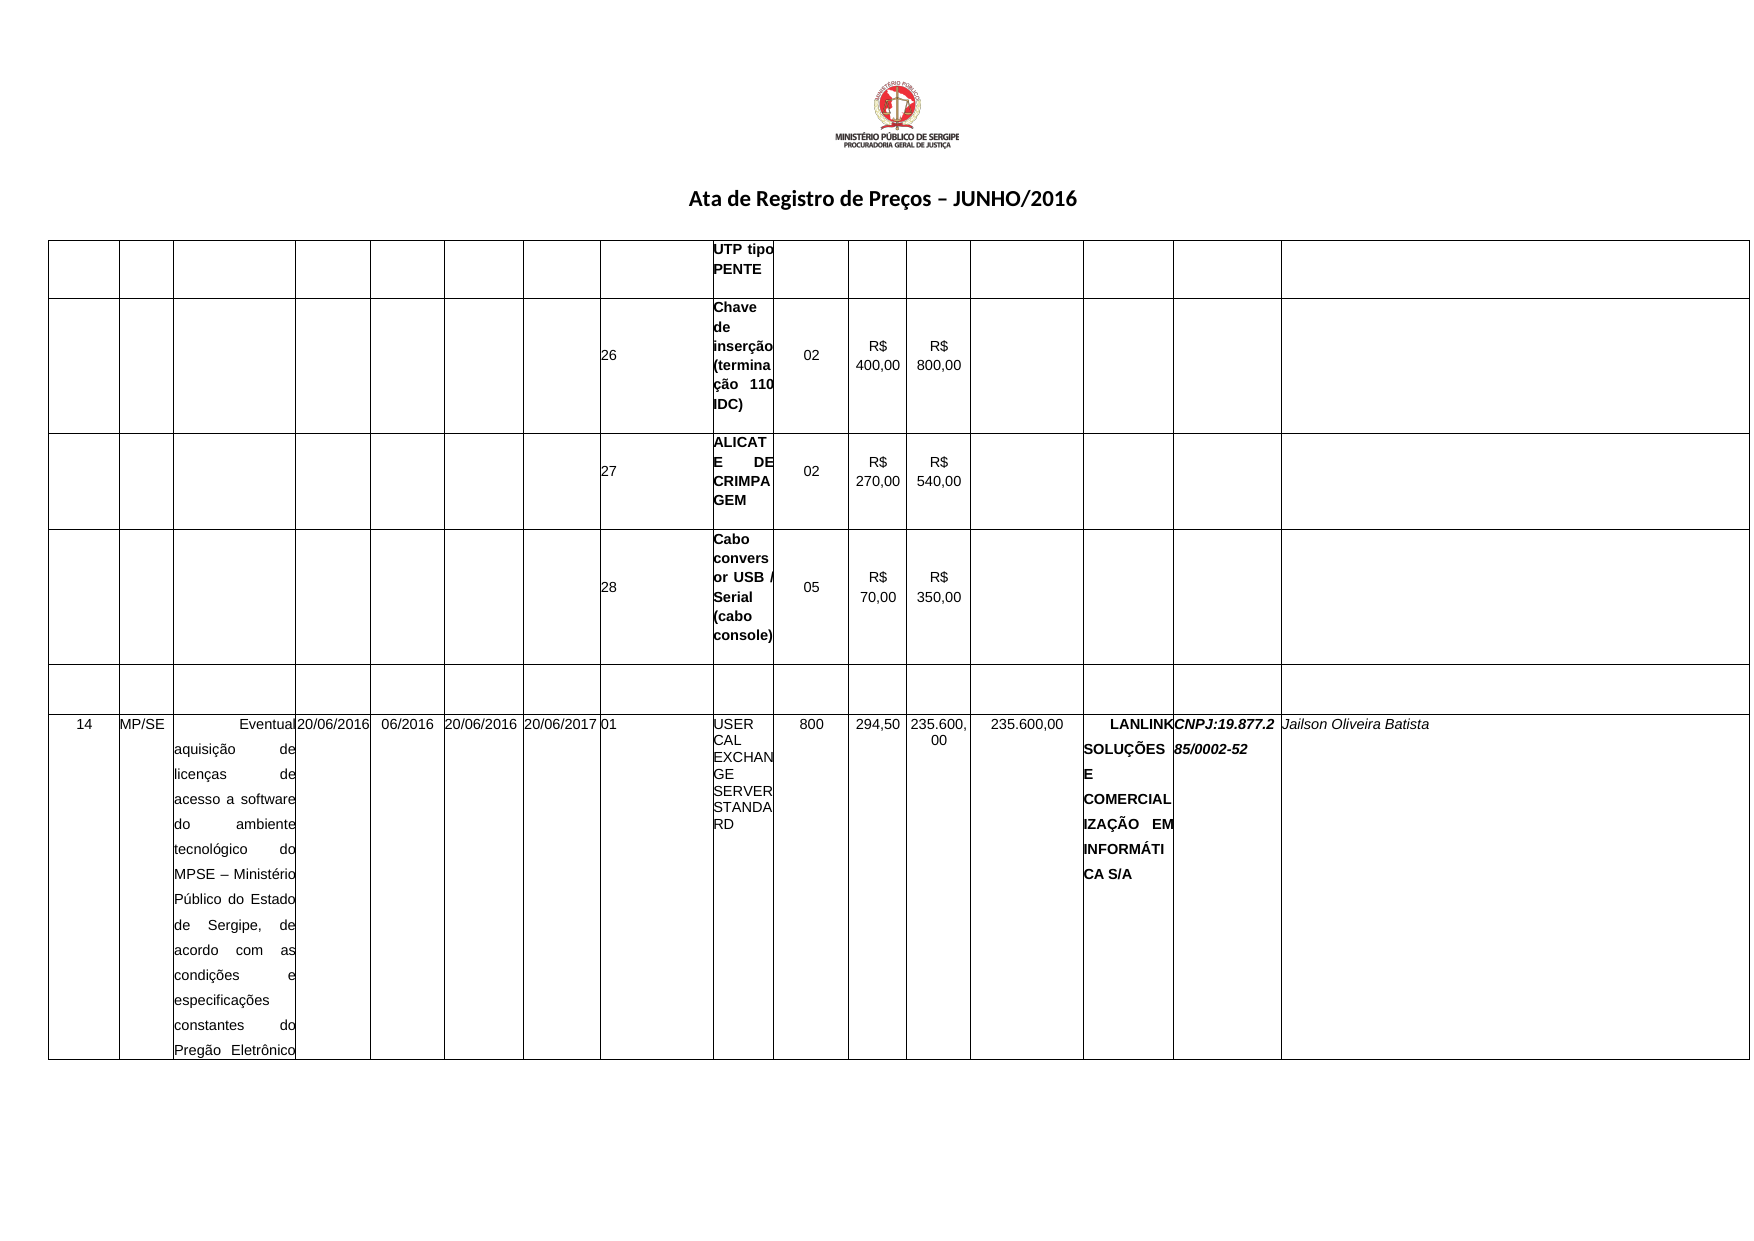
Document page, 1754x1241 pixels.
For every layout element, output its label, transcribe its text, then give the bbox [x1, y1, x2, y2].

table_cell R$ 800,00 [907, 299, 970, 433]
table_cell [445, 241, 523, 298]
table_cell [445, 665, 523, 714]
table_cell Chave de inserção (terminação 110 IDC) [714, 299, 773, 433]
table_cell 20/06/2016 [445, 715, 523, 1058]
table_cell [601, 665, 713, 714]
table_cell R$ 270,00 [849, 434, 906, 529]
table_cell [1282, 530, 1749, 664]
table_cell [174, 299, 295, 433]
table_cell [120, 665, 173, 714]
table_cell [1282, 434, 1749, 529]
table_cell Jailson Oliveira Batista [1282, 715, 1749, 1058]
table_cell [1174, 530, 1281, 664]
table_cell 02 [774, 434, 848, 529]
table_cell [971, 241, 1083, 298]
table_cell [714, 665, 773, 714]
table_cell R$ 70,00 [849, 530, 906, 664]
table_cell [849, 665, 906, 714]
table_cell [1084, 241, 1173, 298]
table_cell [524, 530, 600, 664]
table_cell [1084, 299, 1173, 433]
table_cell 01 [601, 715, 713, 1058]
table_cell USER CAL EXCHANGE SERVER STANDARD [714, 715, 773, 1058]
table_cell 20/06/2017 [524, 715, 600, 1058]
picture [835, 81, 959, 149]
table_cell 20/06/2016 [296, 715, 370, 1058]
table_cell [1174, 665, 1281, 714]
table_cell [120, 434, 173, 529]
table_cell [1084, 434, 1173, 529]
table_cell [524, 241, 600, 298]
table_cell [1084, 665, 1173, 714]
table_cell 02 [774, 299, 848, 433]
table_cell 05 [774, 530, 848, 664]
table_cell [1282, 299, 1749, 433]
table_cell [849, 241, 906, 298]
table_cell 294,50 [849, 715, 906, 1058]
table_cell Eventual aquisição de licenças de acesso a software do ambiente tecnológico do MPSE – Ministério Público do Estado de Sergipe, de acordo com as condições e especificações constantes do Pregão Eletrônico [174, 715, 295, 1058]
table_cell 26 [601, 299, 713, 433]
table_cell [971, 434, 1083, 529]
table_cell [1282, 241, 1749, 298]
table_cell [971, 665, 1083, 714]
table_cell [174, 665, 295, 714]
table_cell [49, 530, 119, 664]
table_cell CNPJ:19.877.285/0002-52 [1174, 715, 1281, 1058]
table_cell [1174, 241, 1281, 298]
table_cell LANLINK SOLUÇÕES E COMERCIALIZAÇÃO EM INFORMÁTICA S/A [1084, 715, 1173, 1058]
table_cell [371, 241, 444, 298]
table_cell [371, 299, 444, 433]
table_cell [296, 241, 370, 298]
table_cell [371, 665, 444, 714]
table_cell [296, 665, 370, 714]
table_cell 06/2016 [371, 715, 444, 1058]
table_cell [445, 299, 523, 433]
table_cell [174, 434, 295, 529]
table_cell R$ 540,00 [907, 434, 970, 529]
table_cell [524, 665, 600, 714]
table_cell 27 [601, 434, 713, 529]
table_cell [1174, 299, 1281, 433]
table_cell [120, 299, 173, 433]
table_cell [296, 530, 370, 664]
table_cell [971, 530, 1083, 664]
table_cell 14 [49, 715, 119, 1058]
table_cell [907, 665, 970, 714]
table_cell [49, 299, 119, 433]
table_cell R$ 350,00 [907, 530, 970, 664]
table_cell [49, 434, 119, 529]
table_cell Cabo conversor USB / Serial (cabo console) [714, 530, 773, 664]
table_cell 235.600,00 [907, 715, 970, 1058]
table_cell [971, 299, 1083, 433]
table_cell [774, 241, 848, 298]
table_cell 800 [774, 715, 848, 1058]
table_cell R$ 400,00 [849, 299, 906, 433]
table_cell MP/SE [120, 715, 173, 1058]
table_cell ALICATE DE CRIMPAGEM [714, 434, 773, 529]
table_cell 235.600,00 [971, 715, 1083, 1058]
table_cell [445, 530, 523, 664]
table_cell [371, 434, 444, 529]
table_cell [1174, 434, 1281, 529]
table_cell [120, 241, 173, 298]
table_cell [445, 434, 523, 529]
table_cell [49, 241, 119, 298]
table_cell [296, 299, 370, 433]
table_cell UTP tipo PENTE [714, 241, 773, 298]
table_cell [1282, 665, 1749, 714]
table_cell [524, 299, 600, 433]
table_cell [371, 530, 444, 664]
table_cell [601, 241, 713, 298]
table_cell [524, 434, 600, 529]
table_cell [774, 665, 848, 714]
table_cell [296, 434, 370, 529]
table_cell [174, 530, 295, 664]
table_cell [120, 530, 173, 664]
table_cell [49, 665, 119, 714]
table_cell [1084, 530, 1173, 664]
table_cell [907, 241, 970, 298]
table_cell [174, 241, 295, 298]
table_cell 28 [601, 530, 713, 664]
